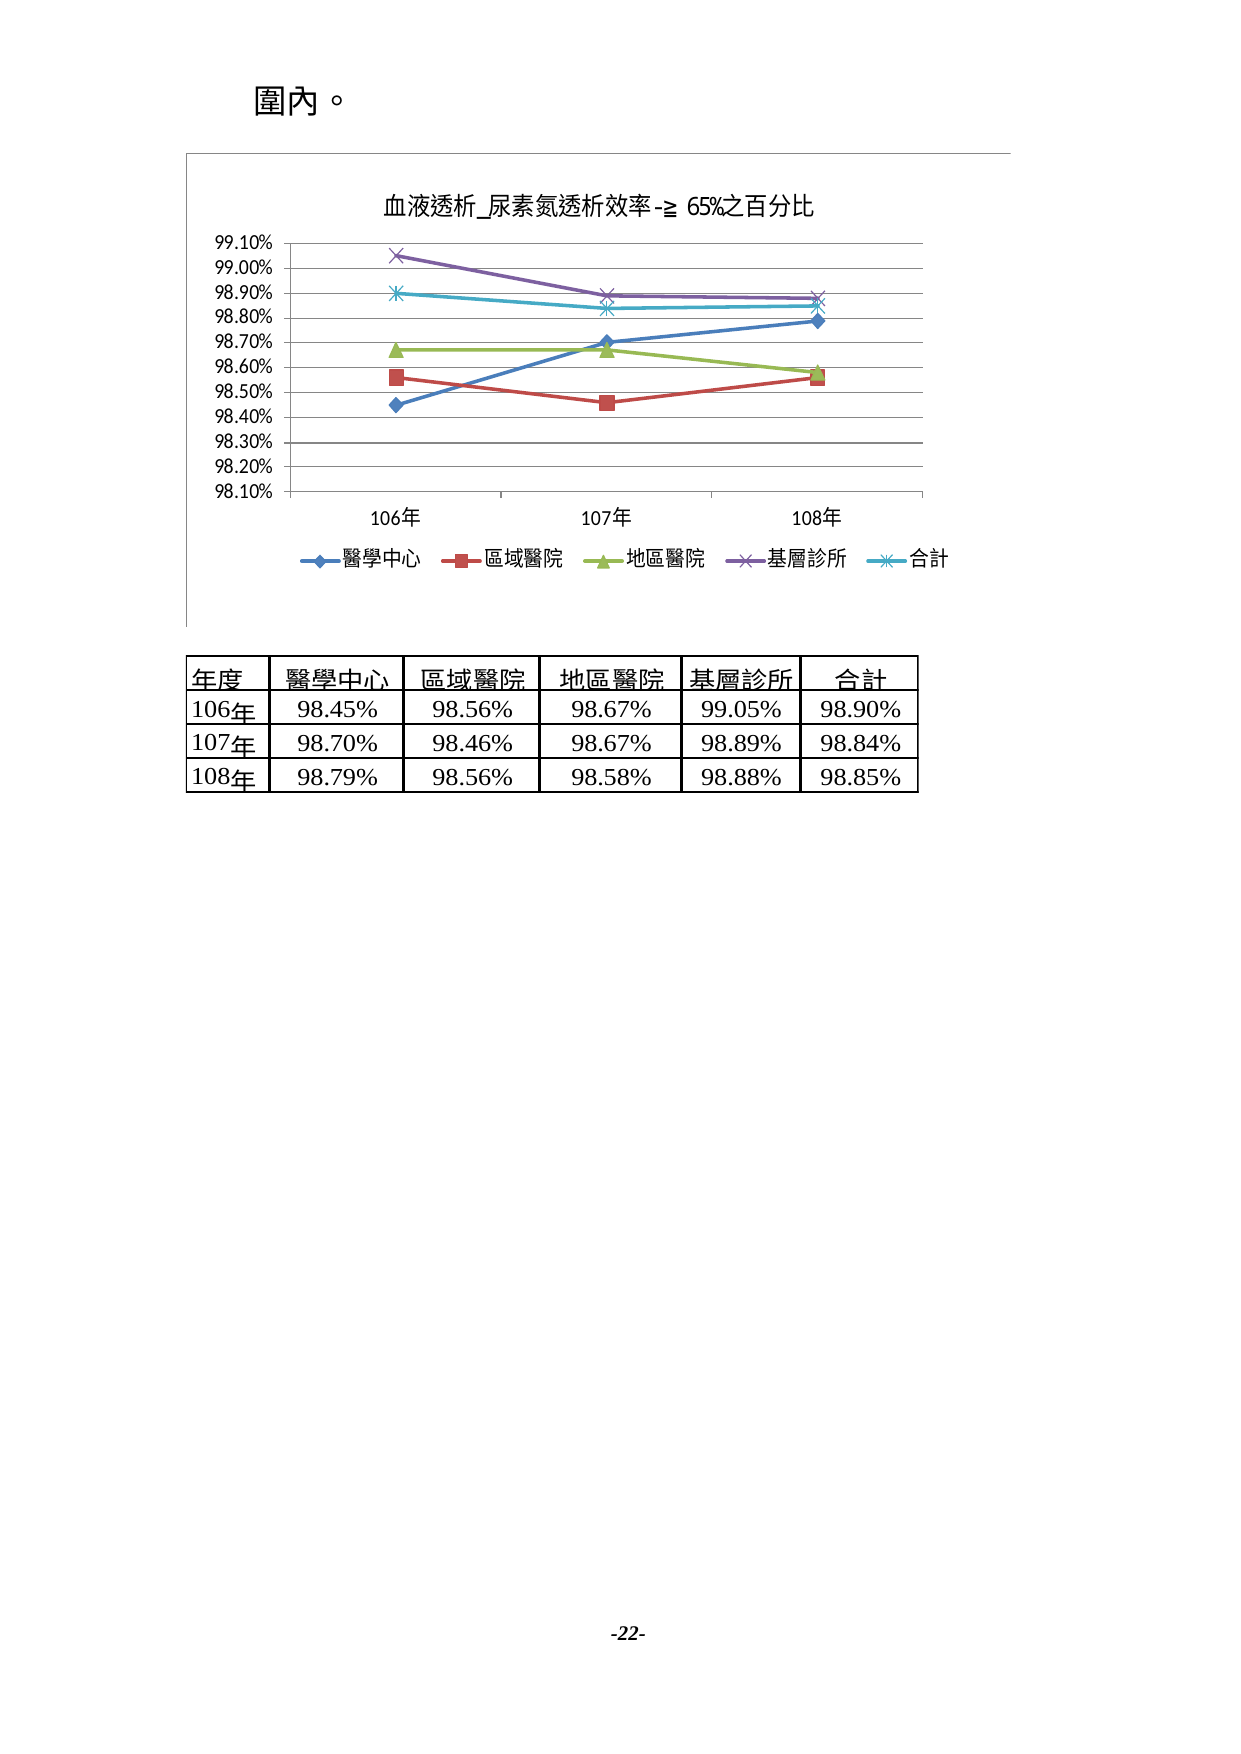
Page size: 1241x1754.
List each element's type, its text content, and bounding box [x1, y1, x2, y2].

text 圍內。 [220, 75, 1111, 123]
